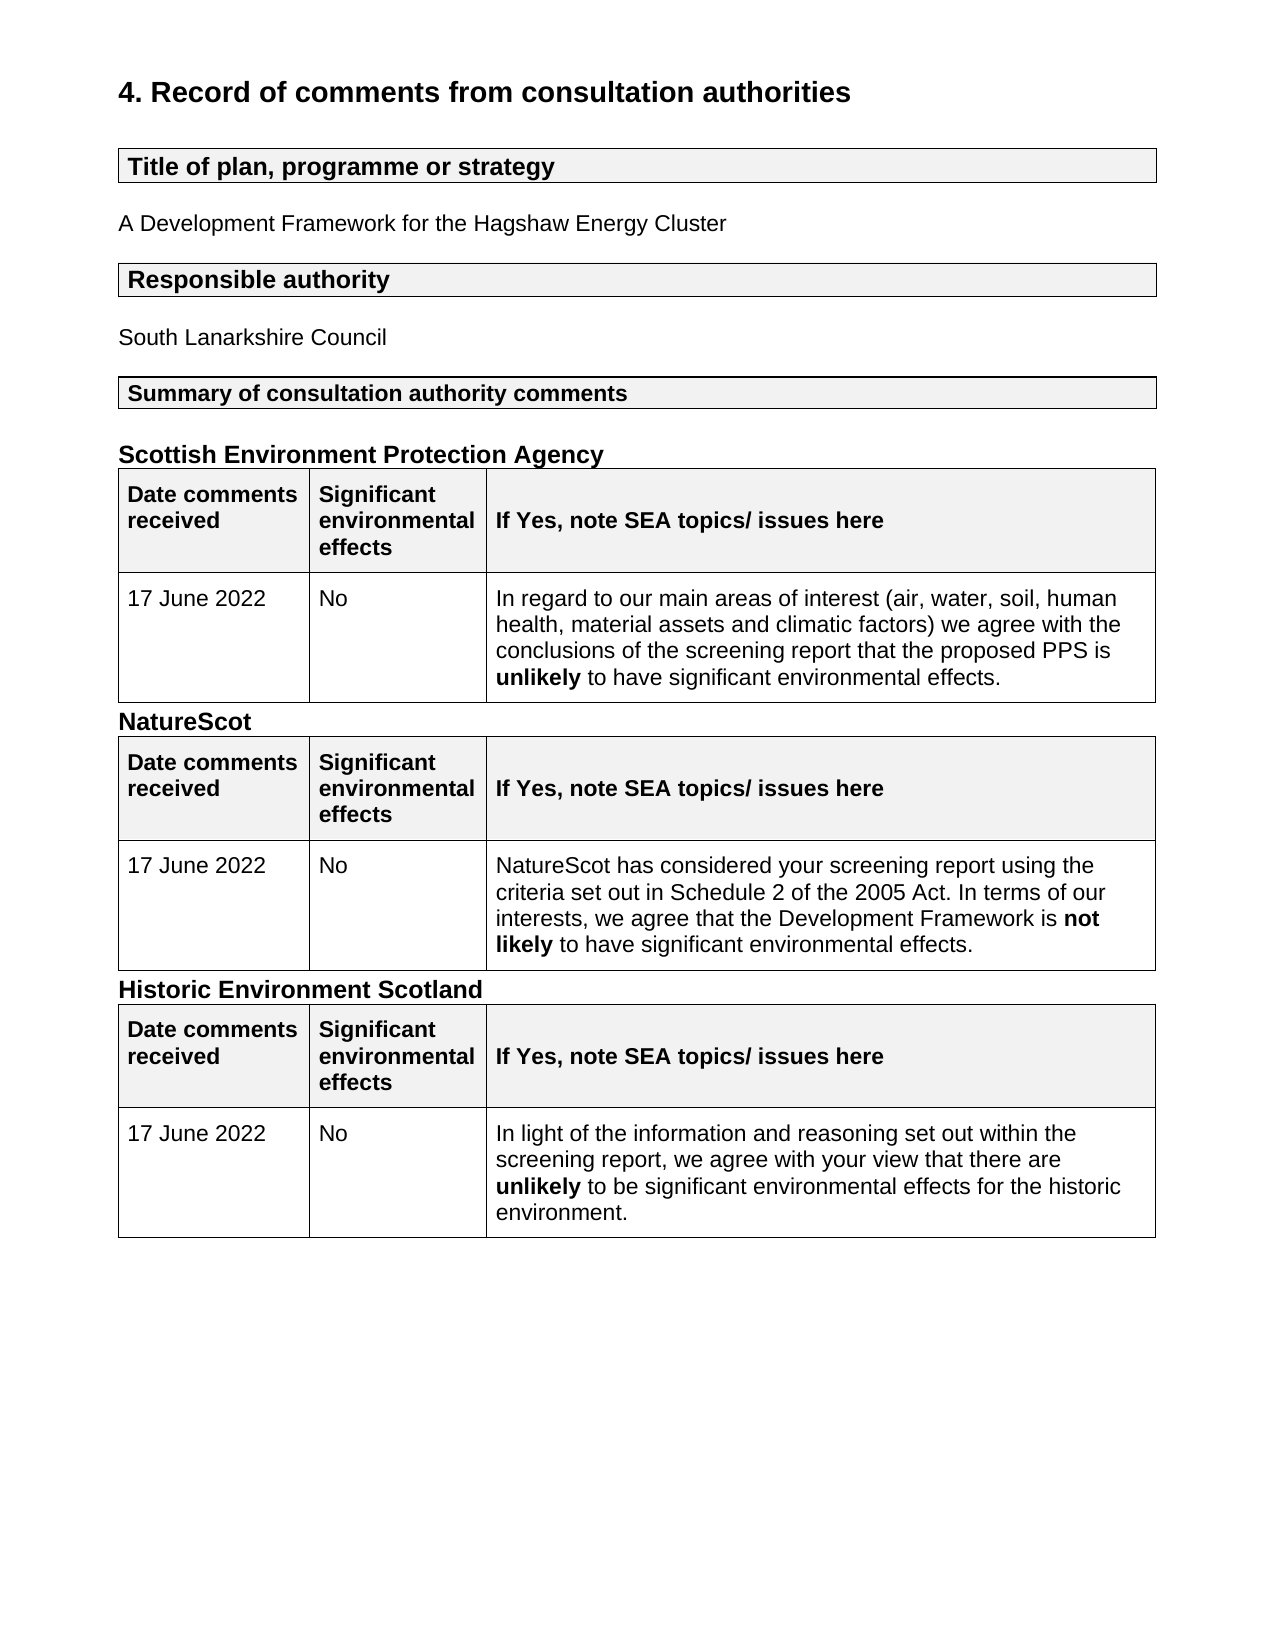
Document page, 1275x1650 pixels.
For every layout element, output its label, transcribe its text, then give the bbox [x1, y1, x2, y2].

text Responsible authority [119, 264, 1156, 296]
table_cell 17 June 2022 [119, 841, 309, 969]
text South Lanarkshire Council [118, 324, 1157, 350]
table_header If Yes, note SEA topics/ issues here [487, 737, 1155, 839]
table_header Significant environmental effects [310, 469, 486, 572]
table_header Date comments received [119, 469, 309, 572]
subtitle Historic Environment Scotland [118, 975, 1157, 1003]
table_cell No [310, 573, 486, 702]
text A Development Framework for the Hagshaw Energy Cluster [118, 210, 1157, 236]
table_cell 17 June 2022 [119, 1108, 309, 1237]
subtitle Scottish Environment Protection Agency [118, 439, 1157, 468]
subtitle 4. Record of comments from consultation authorities [118, 75, 1157, 108]
table_header Date comments received [119, 737, 309, 839]
table_cell No [310, 841, 486, 969]
table_header If Yes, note SEA topics/ issues here [487, 469, 1155, 572]
subtitle NatureScot [118, 707, 1157, 736]
table_header Date comments received [119, 1005, 309, 1107]
table_header Significant environmental effects [310, 1005, 486, 1107]
table_header Significant environmental effects [310, 737, 486, 839]
table_cell 17 June 2022 [119, 573, 309, 702]
table_cell In regard to our main areas of interest (air, water, soil, human health, material assets and climatic factors) we agree with the conclusions of the screening report that the proposed PPS is unlikely to have significant environmental effects. [487, 573, 1155, 702]
table_cell NatureScot has considered your screening report using the criteria set out in Schedule 2 of the 2005 Act. In terms of our interests, we agree that the Development Framework is not likely to have significant environmental effects. [487, 841, 1155, 969]
text Summary of consultation authority comments [119, 378, 1156, 408]
text Title of plan, programme or strategy [119, 149, 1156, 182]
table_header If Yes, note SEA topics/ issues here [487, 1005, 1155, 1107]
table_cell No [310, 1108, 486, 1237]
table_cell In light of the information and reasoning set out within the screening report, we agree with your view that there are unlikely to be significant environmental effects for the historic environment. [487, 1108, 1155, 1237]
